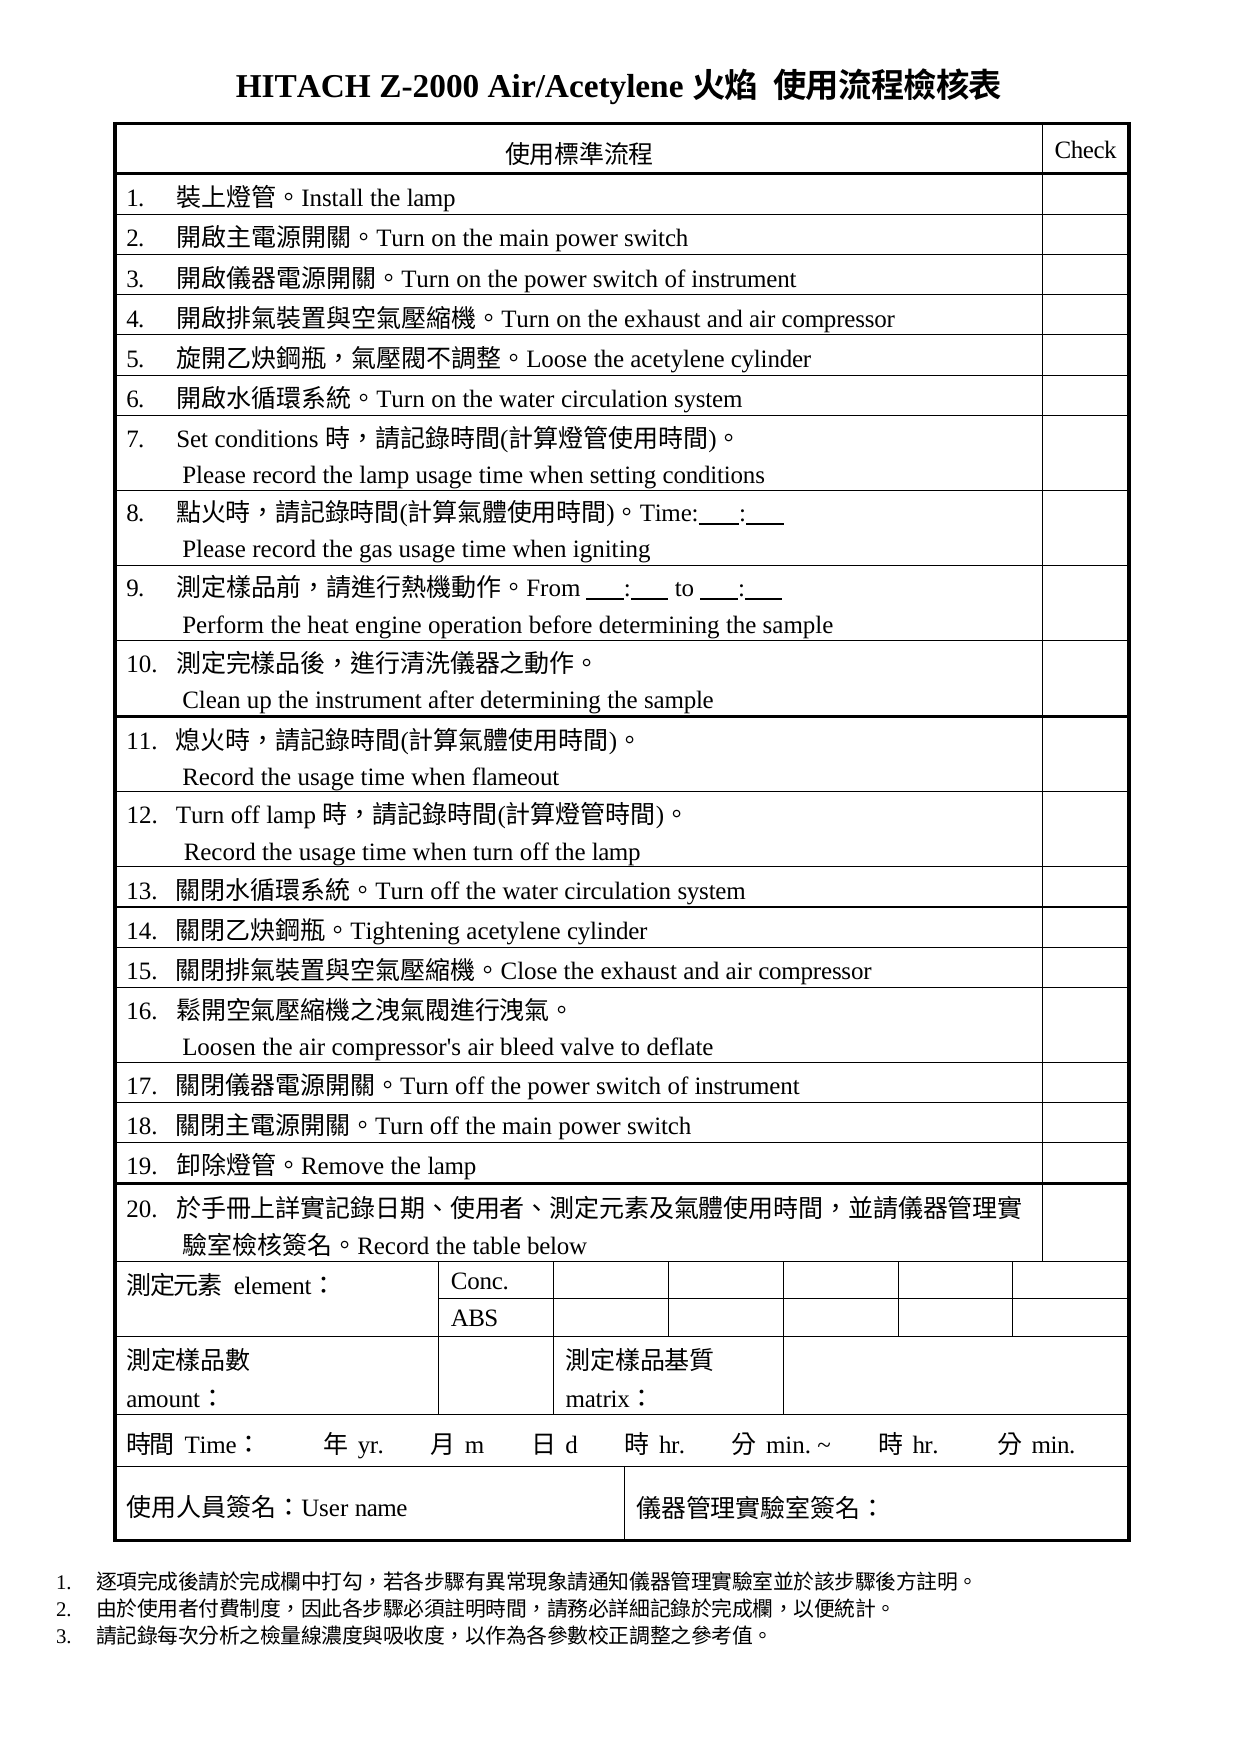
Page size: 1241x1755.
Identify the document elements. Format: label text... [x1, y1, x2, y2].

table_cell 17. 關閉儀器電源開關。Turn off the power switch of instrument [117, 1063, 1042, 1102]
table_cell 12. Turn off lamp 時，請記錄時間(計算燈管時間)。 Record the usage time when turn off the lamp [117, 792, 1042, 866]
table_cell [1043, 376, 1127, 415]
table_cell [1013, 1299, 1127, 1336]
table_cell 時間 Time： [117, 1415, 290, 1466]
list 由於使用者付費制度，因此各步驟必須註明時間，請務必詳細記錄於完成欄，以便統計。 [56, 1595, 1143, 1622]
table_cell 9. 測定樣品前，請進行熱機動作。From : to : Perform the heat engine operation before determining the sample [117, 566, 1042, 640]
table_cell 分 min. [965, 1415, 1127, 1466]
table_cell 測定元素 element： [117, 1262, 438, 1336]
table_cell 2. 開啟主電源開關。Turn on the main power switch [117, 215, 1042, 254]
table_cell [1043, 908, 1127, 947]
table_cell [1043, 867, 1127, 906]
table_cell [554, 1299, 668, 1336]
table_cell [1043, 491, 1127, 565]
table_cell [1043, 948, 1127, 987]
table_cell 7. Set conditions 時，請記錄時間(計算燈管使用時間)。 Please record the lamp usage time when setting conditions [117, 416, 1042, 490]
table_cell 19. 卸除燈管。Remove the lamp [117, 1143, 1042, 1182]
table_header 使用標準流程 [117, 125, 1042, 172]
table_cell 16. 鬆開空氣壓縮機之洩氣閥進行洩氣。 Loosen the air compressor's air bleed valve to deflate [117, 988, 1042, 1062]
table_cell 8. 點火時，請記錄時間(計算氣體使用時間)。Time: : Please record the gas usage time when igniting [117, 491, 1042, 565]
table_cell 儀器管理實驗室簽名： [625, 1467, 1127, 1539]
table_cell [899, 1262, 1012, 1298]
table_cell [1043, 1103, 1127, 1142]
table_cell 測定樣品基質 matrix： [554, 1337, 783, 1414]
table_cell 5. 旋開乙炔鋼瓶，氣壓閥不調整。Loose the acetylene cylinder [117, 335, 1042, 375]
table_cell [669, 1299, 783, 1336]
table_cell 14. 關閉乙炔鋼瓶。Tightening acetylene cylinder [117, 908, 1042, 947]
table_cell Conc. [439, 1262, 553, 1298]
table_cell 時 hr. [852, 1415, 965, 1466]
table_cell [1043, 566, 1127, 640]
table_cell 18. 關閉主電源開關。Turn off the main power switch [117, 1103, 1042, 1142]
table_cell [1043, 416, 1127, 490]
table_cell [1043, 295, 1127, 334]
table_cell [1043, 255, 1127, 294]
table_cell [784, 1299, 898, 1336]
table_cell 使用人員簽名：User name [117, 1467, 624, 1539]
table_cell 日 d [505, 1415, 598, 1466]
table_cell [1043, 215, 1127, 254]
table_cell [1043, 1143, 1127, 1182]
table_cell 4. 開啟排氣裝置與空氣壓縮機。Turn on the exhaust and air compressor [117, 295, 1042, 334]
table_cell [1043, 175, 1127, 214]
table_cell 15. 關閉排氣裝置與空氣壓縮機。Close the exhaust and air compressor [117, 948, 1042, 987]
table_cell 10. 測定完樣品後，進行清洗儀器之動作。 Clean up the instrument after determining the sample [117, 641, 1042, 715]
table_cell 20. 於手冊上詳實記錄日期、使用者、測定元素及氣體使用時間，並請儀器管理實 驗室檢核簽名。Record the table below [117, 1185, 1042, 1261]
table_cell 月 m [404, 1415, 504, 1466]
table_cell [899, 1299, 1012, 1336]
table_cell [439, 1337, 553, 1414]
table_cell 分 min. ~ [705, 1415, 852, 1466]
table_cell [669, 1262, 783, 1298]
table_cell [1013, 1262, 1127, 1298]
table_cell [784, 1262, 898, 1298]
table_header Check [1043, 125, 1127, 172]
table_cell [1043, 1185, 1127, 1261]
table_cell 13. 關閉水循環系統。Turn off the water circulation system [117, 867, 1042, 906]
table_cell [1043, 792, 1127, 866]
table_cell [1043, 988, 1127, 1062]
table_cell 11. 熄火時，請記錄時間(計算氣體使用時間)。 Record the usage time when flameout [117, 718, 1042, 791]
subtitle HITACH Z-2000 Air/Acetylene 火焰 使用流程檢核表 [96, 59, 1142, 107]
list 請記錄每次分析之檢量線濃度與吸收度，以作為各參數校正調整之參考值。 [56, 1622, 1143, 1649]
table_cell [1043, 335, 1127, 375]
table_cell 1. 裝上燈管。Install the lamp [117, 175, 1042, 214]
table_cell [554, 1262, 668, 1298]
table_cell 測定樣品數 amount： [117, 1337, 438, 1414]
table_cell 年 yr. [290, 1415, 403, 1466]
table_cell 6. 開啟水循環系統。Turn on the water circulation system [117, 376, 1042, 415]
table_cell [1043, 1063, 1127, 1102]
table_cell [1043, 718, 1127, 791]
list 逐項完成後請於完成欄中打勾，若各步驟有異常現象請通知儀器管理實驗室並於該步驟後方註明。 [56, 1567, 1143, 1595]
table_cell [784, 1337, 1127, 1414]
table_cell 時 hr. [599, 1415, 705, 1466]
table_cell [1043, 641, 1127, 715]
table_cell ABS [439, 1299, 553, 1336]
table_cell 3. 開啟儀器電源開關。Turn on the power switch of instrument [117, 255, 1042, 294]
